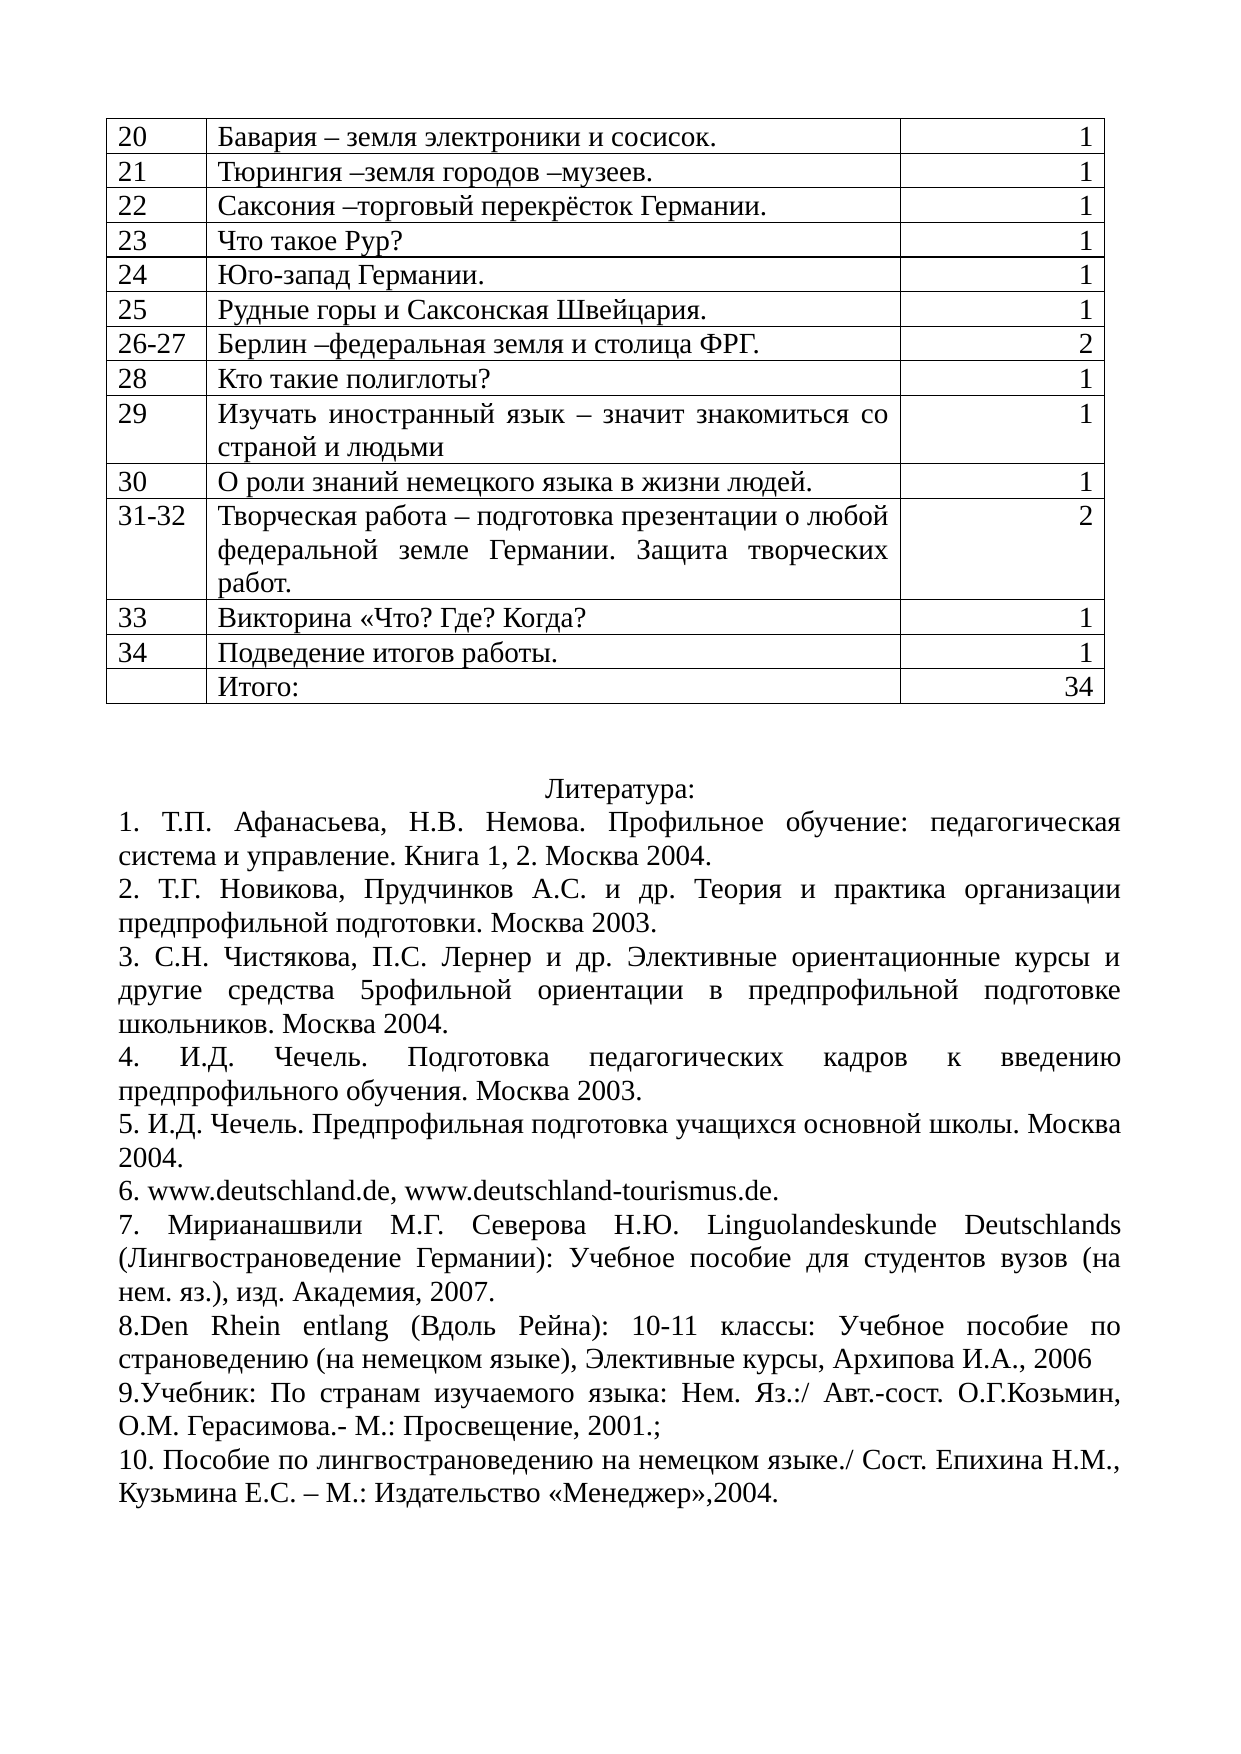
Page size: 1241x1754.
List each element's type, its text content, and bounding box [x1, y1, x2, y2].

table_cell О роли знаний немецкого языка в жизни людей. [207, 464, 900, 497]
text 7. Мирианашвили М.Г. Северова Н.Ю. Linguolandeskunde Deutschlands (Лингвострановедение Германии): Учебное пособие для студентов вузов (на нем. яз.), изд. Академия, 2007. [118, 1207, 1122, 1308]
table_cell 34 [901, 669, 1104, 703]
table_cell 1 [901, 396, 1104, 463]
text 1. Т.П. Афанасьева, Н.В. Немова. Профильное обучение: педагогическая система и управление. Книга 1, 2. Москва 2004. [118, 804, 1122, 872]
text 5. И.Д. Чечель. Предпрофильная подготовка учащихся основной школы. Москва 2004. [118, 1106, 1122, 1173]
table_cell 1 [901, 635, 1104, 668]
table_cell 33 [107, 600, 206, 634]
text 3. С.Н. Чистякова, П.С. Лернер и др. Элективные ориентационные курсы и другие средства 5рофильной ориентации в предпрофильной подготовке школьников. Москва 2004. [118, 939, 1122, 1039]
table_cell 2 [901, 327, 1104, 360]
text 4. И.Д. Чечель. Подготовка педагогических кадров к введению предпрофильного обучения. Москва 2003. [118, 1039, 1122, 1106]
table_cell 1 [901, 223, 1104, 256]
table_cell 23 [107, 223, 206, 256]
text 6. www.deutschland.de, www.deutschland-tourismus.de. [118, 1173, 1122, 1207]
table_cell Саксония –торговый перекрёсток Германии. [207, 188, 900, 222]
table_cell 20 [107, 119, 206, 153]
table_cell Итого: [207, 669, 900, 703]
text 2. Т.Г. Новикова, Прудчинков А.С. и др. Теория и практика организации предпрофильной подготовки. Москва 2003. [118, 872, 1122, 939]
table_cell Бавария – земля электроники и сосисок. [207, 119, 900, 153]
text 9.Учебник: По странам изучаемого языка: Нем. Яз.:/ Авт.-сост. О.Г.Козьмин, О.М. Герасимова.- М.: Просвещение, 2001.; [118, 1375, 1122, 1442]
table_cell 1 [901, 258, 1104, 291]
table_cell 1 [901, 292, 1104, 326]
table_cell Берлин –федеральная земля и столица ФРГ. [207, 327, 900, 360]
table_cell Викторина «Что? Где? Когда? [207, 600, 900, 634]
table_cell [107, 669, 206, 703]
table_cell 1 [901, 600, 1104, 634]
table_cell 1 [901, 119, 1104, 153]
table_cell 30 [107, 464, 206, 497]
table_cell 28 [107, 361, 206, 395]
table_cell 24 [107, 258, 206, 291]
table_cell Что такое Рур? [207, 223, 900, 256]
text 10. Пособие по лингвострановедению на немецком языке./ Сост. Епихина Н.М., Кузьмина Е.С. – М.: Издательство «Менеджер»,2004. [118, 1442, 1122, 1509]
table_cell 29 [107, 396, 206, 463]
table_cell 26-27 [107, 327, 206, 360]
table_cell Рудные горы и Саксонская Швейцария. [207, 292, 900, 326]
table_cell 1 [901, 361, 1104, 395]
table_cell 2 [901, 499, 1104, 599]
text Литература: [118, 771, 1122, 804]
table_cell Юго-запад Германии. [207, 258, 900, 291]
table_cell 1 [901, 188, 1104, 222]
table_cell 1 [901, 154, 1104, 187]
table_cell Подведение итогов работы. [207, 635, 900, 668]
table_cell 21 [107, 154, 206, 187]
table_cell Изучать иностранный язык – значит знакомиться со страной и людьми [207, 396, 900, 463]
table_cell 22 [107, 188, 206, 222]
table_cell Творческая работа – подготовка презентации о любой федеральной земле Германии. Защита творческих работ. [207, 499, 900, 599]
table_cell 25 [107, 292, 206, 326]
table_cell Тюрингия –земля городов –музеев. [207, 154, 900, 187]
text 8.Den Rhein entlang (Вдоль Рейна): 10-11 классы: Учебное пособие по страноведению (на немецком языке), Элективные курсы, Архипова И.А., 2006 [118, 1308, 1122, 1375]
table_cell 1 [901, 464, 1104, 497]
table_cell Кто такие полиглоты? [207, 361, 900, 395]
table_cell 34 [107, 635, 206, 668]
table_cell 31-32 [107, 499, 206, 599]
